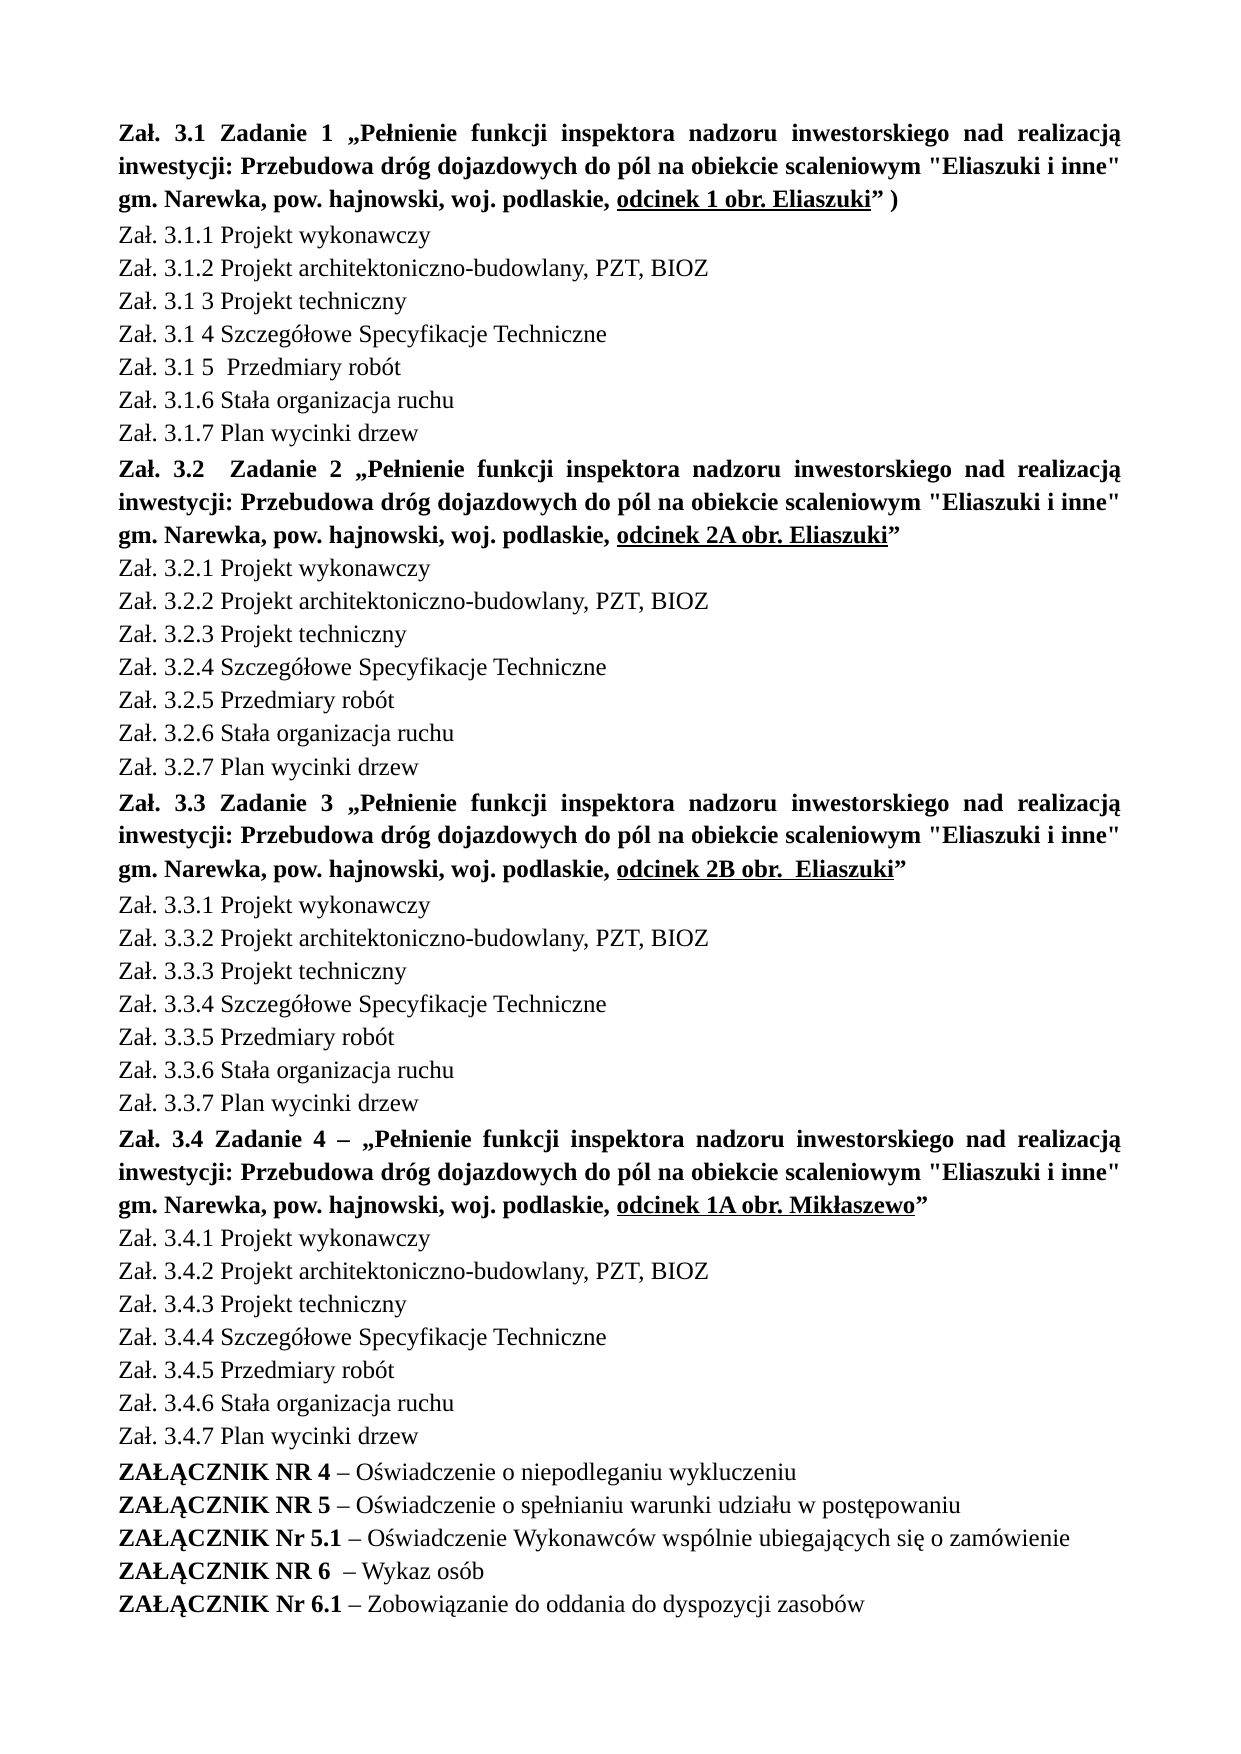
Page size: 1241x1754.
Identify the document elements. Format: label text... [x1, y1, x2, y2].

text ZAŁĄCZNIK Nr 5.1 – Oświadczenie Wykonawców wspólnie ubiegających się o zamówienie [118, 1523, 1122, 1552]
text Zał. 3.4.5 Przedmiary robót [118, 1355, 1122, 1384]
text Zał. 3.4.1 Projekt wykonawczy [118, 1223, 1122, 1252]
text Zał. 3.3.2 Projekt architektoniczno-budowlany, PZT, BIOZ [118, 923, 1122, 951]
list Zał. 3.3 Zadanie 3 „Pełnienie funkcji inspektora nadzoru inwestorskiego nad realizacją inwestycji: Przebudowa dróg dojazdowych do pól na obiekcie scaleniowym "Eliaszuki i inne" gm. Narewka, pow. hajnowski, woj. podlaskie, odcinek 2B obr. Eliaszuki” [118, 788, 1122, 882]
text Zał. 3.1.2 Projekt architektoniczno-budowlany, PZT, BIOZ [118, 253, 1122, 282]
text Zał. 3.4.4 Szczegółowe Specyfikacje Techniczne [118, 1322, 1122, 1351]
text ZAŁĄCZNIK NR 6 – Wykaz osób [118, 1556, 1122, 1584]
text ZAŁĄCZNIK NR 5 – Oświadczenie o spełnianiu warunki udziału w postępowaniu [118, 1490, 1122, 1519]
text Zał. 3.2 Zadanie 2 „Pełnienie funkcji inspektora nadzoru inwestorskiego nad realizacją inwestycji: Przebudowa dróg dojazdowych do pól na obiekcie scaleniowym "Eliaszuki i inne" gm. Narewka, pow. hajnowski, woj. podlaskie, odcinek 2A obr. Eliaszuki” [118, 454, 1122, 549]
text Zał. 3.4.6 Stała organizacja ruchu [118, 1388, 1122, 1417]
text Zał. 3.3.4 Szczegółowe Specyfikacje Techniczne [118, 989, 1122, 1017]
text Zał. 3.2.4 Szczegółowe Specyfikacje Techniczne [118, 652, 1122, 681]
text Zał. 3.1 4 Szczegółowe Specyfikacje Techniczne [118, 319, 1122, 348]
text Zał. 3.4 Zadanie 4 – „Pełnienie funkcji inspektora nadzoru inwestorskiego nad realizacją inwestycji: Przebudowa dróg dojazdowych do pól na obiekcie scaleniowym "Eliaszuki i inne" gm. Narewka, pow. hajnowski, woj. podlaskie, odcinek 1A obr. Mikłaszewo” [118, 1124, 1122, 1219]
text Zał. 3.1 Zadanie 1 „Pełnienie funkcji inspektora nadzoru inwestorskiego nad realizacją inwestycji: Przebudowa dróg dojazdowych do pól na obiekcie scaleniowym "Eliaszuki i inne" gm. Narewka, pow. hajnowski, woj. podlaskie, odcinek 1 obr. Eliaszuki” ) [118, 118, 1122, 213]
text Zał. 3.4.2 Projekt architektoniczno-budowlany, PZT, BIOZ [118, 1256, 1122, 1285]
text Zał. 3.2.2 Projekt architektoniczno-budowlany, PZT, BIOZ [118, 586, 1122, 615]
text Zał. 3.4.7 Plan wycinki drzew [118, 1421, 1122, 1450]
text ZAŁĄCZNIK NR 4 – Oświadczenie o niepodleganiu wykluczeniu [118, 1457, 1122, 1486]
text Zał. 3.2.5 Przedmiary robót [118, 686, 1122, 714]
text Zał. 3.2.7 Plan wycinki drzew [118, 752, 1122, 780]
text Zał. 3.2.6 Stała organizacja ruchu [118, 718, 1122, 747]
text Zał. 3.2.1 Projekt wykonawczy [118, 553, 1122, 582]
text Zał. 3.4.3 Projekt techniczny [118, 1289, 1122, 1318]
text Zał. 3.3.1 Projekt wykonawczy [118, 890, 1122, 918]
text Zał. 3.1.1 Projekt wykonawczy [118, 220, 1122, 249]
list Zał. 3.3.7 Plan wycinki drzew [118, 1088, 1122, 1117]
text ZAŁĄCZNIK Nr 6.1 – Zobowiązanie do oddania do dyspozycji zasobów [118, 1589, 1122, 1617]
text Zał. 3.2.3 Projekt techniczny [118, 619, 1122, 648]
text Zał. 3.3.3 Projekt techniczny [118, 956, 1122, 984]
text Zał. 3.1.7 Plan wycinki drzew [118, 418, 1122, 447]
text Zał. 3.3.6 Stała organizacja ruchu [118, 1055, 1122, 1083]
text Zał. 3.1 5 Przedmiary robót [118, 352, 1122, 381]
text Zał. 3.1.6 Stała organizacja ruchu [118, 385, 1122, 414]
text Zał. 3.1 3 Projekt techniczny [118, 286, 1122, 315]
text Zał. 3.3.5 Przedmiary robót [118, 1022, 1122, 1051]
